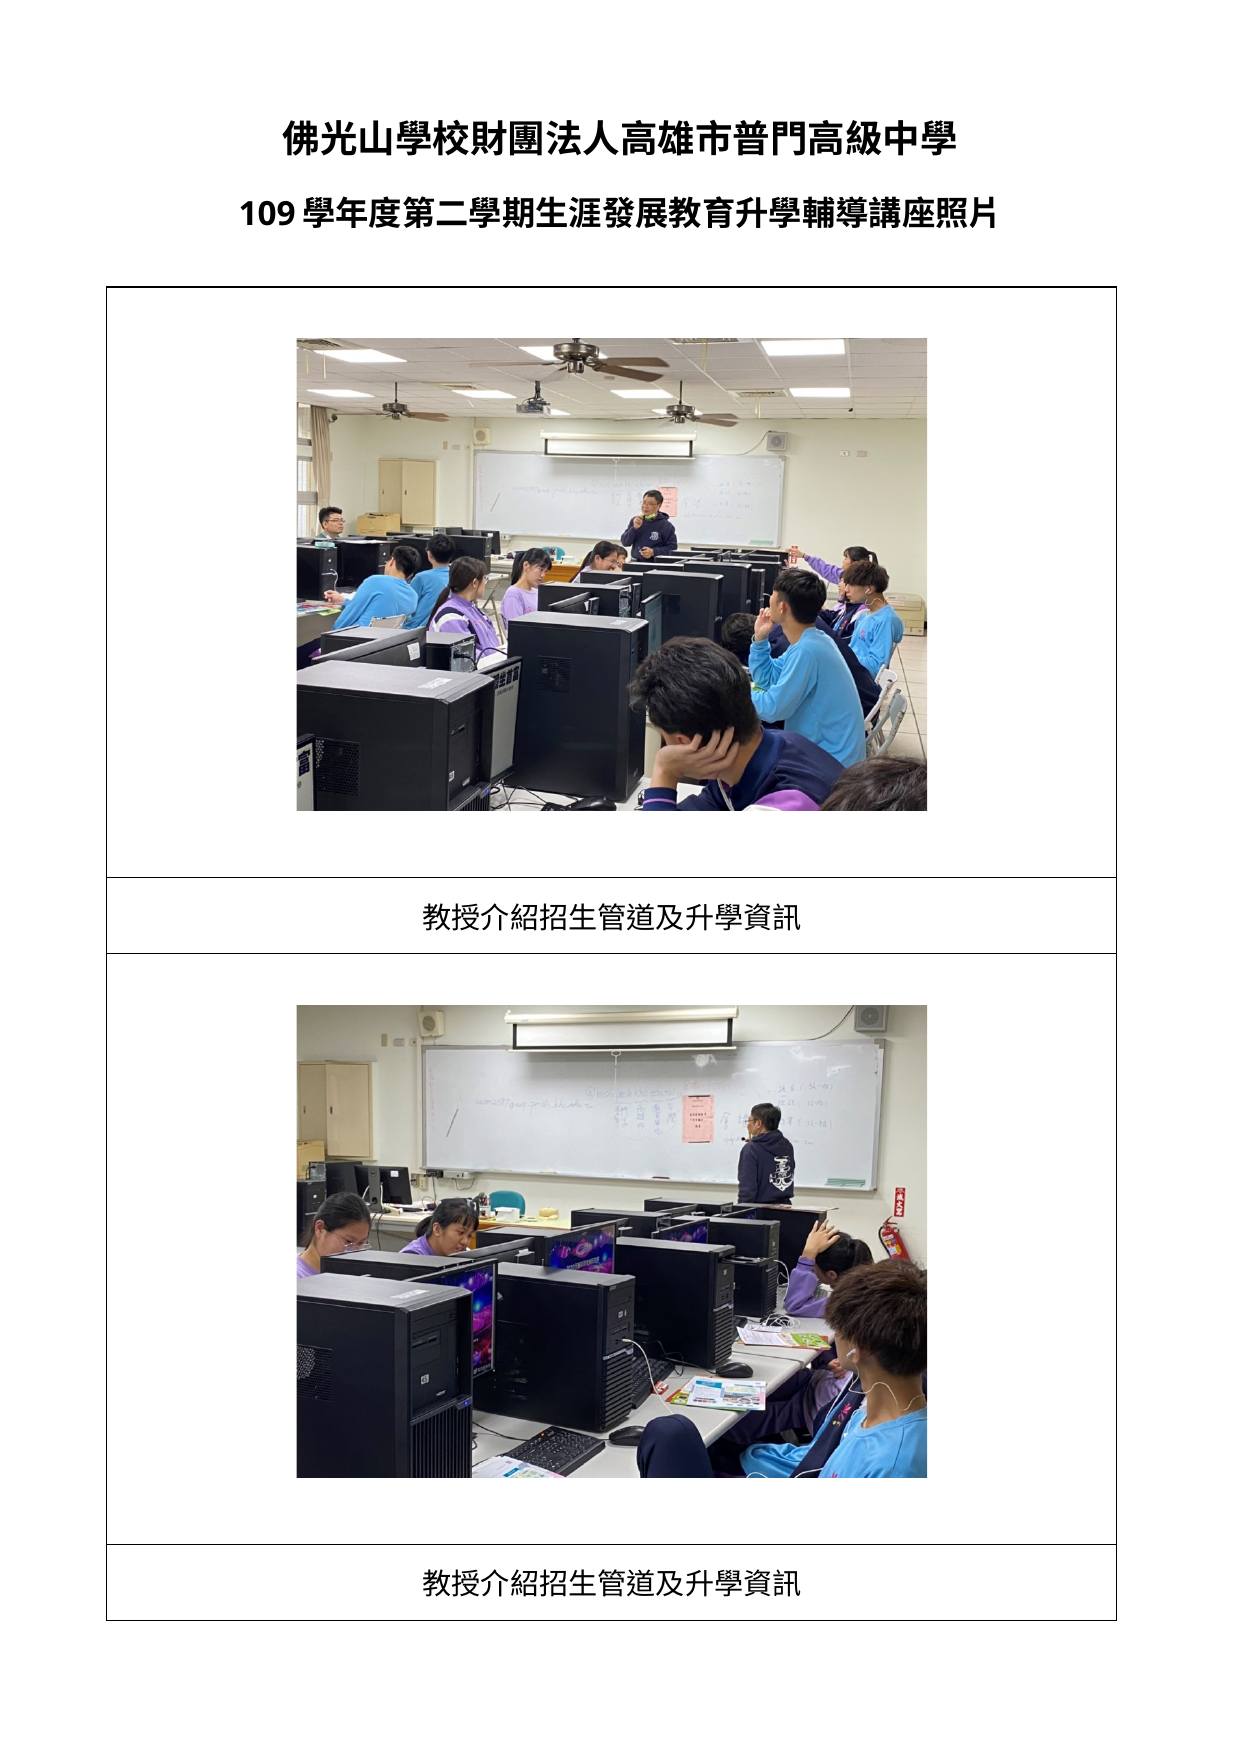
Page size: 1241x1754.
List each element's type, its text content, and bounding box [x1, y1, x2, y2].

picture [296, 1005, 928, 1478]
picture [296, 338, 928, 811]
table_cell 教授介紹招生管道及升學資訊 [107, 878, 1116, 953]
table_cell 教授介紹招生管道及升學資訊 [107, 1545, 1116, 1619]
text 佛光山學校財團法人高雄市普門高級中學 [118, 99, 1122, 174]
text 109學年度第二學期生涯發展教育升學輔導講座照片 [118, 174, 1122, 249]
table_cell [107, 954, 1116, 1543]
table_header [107, 288, 1116, 877]
